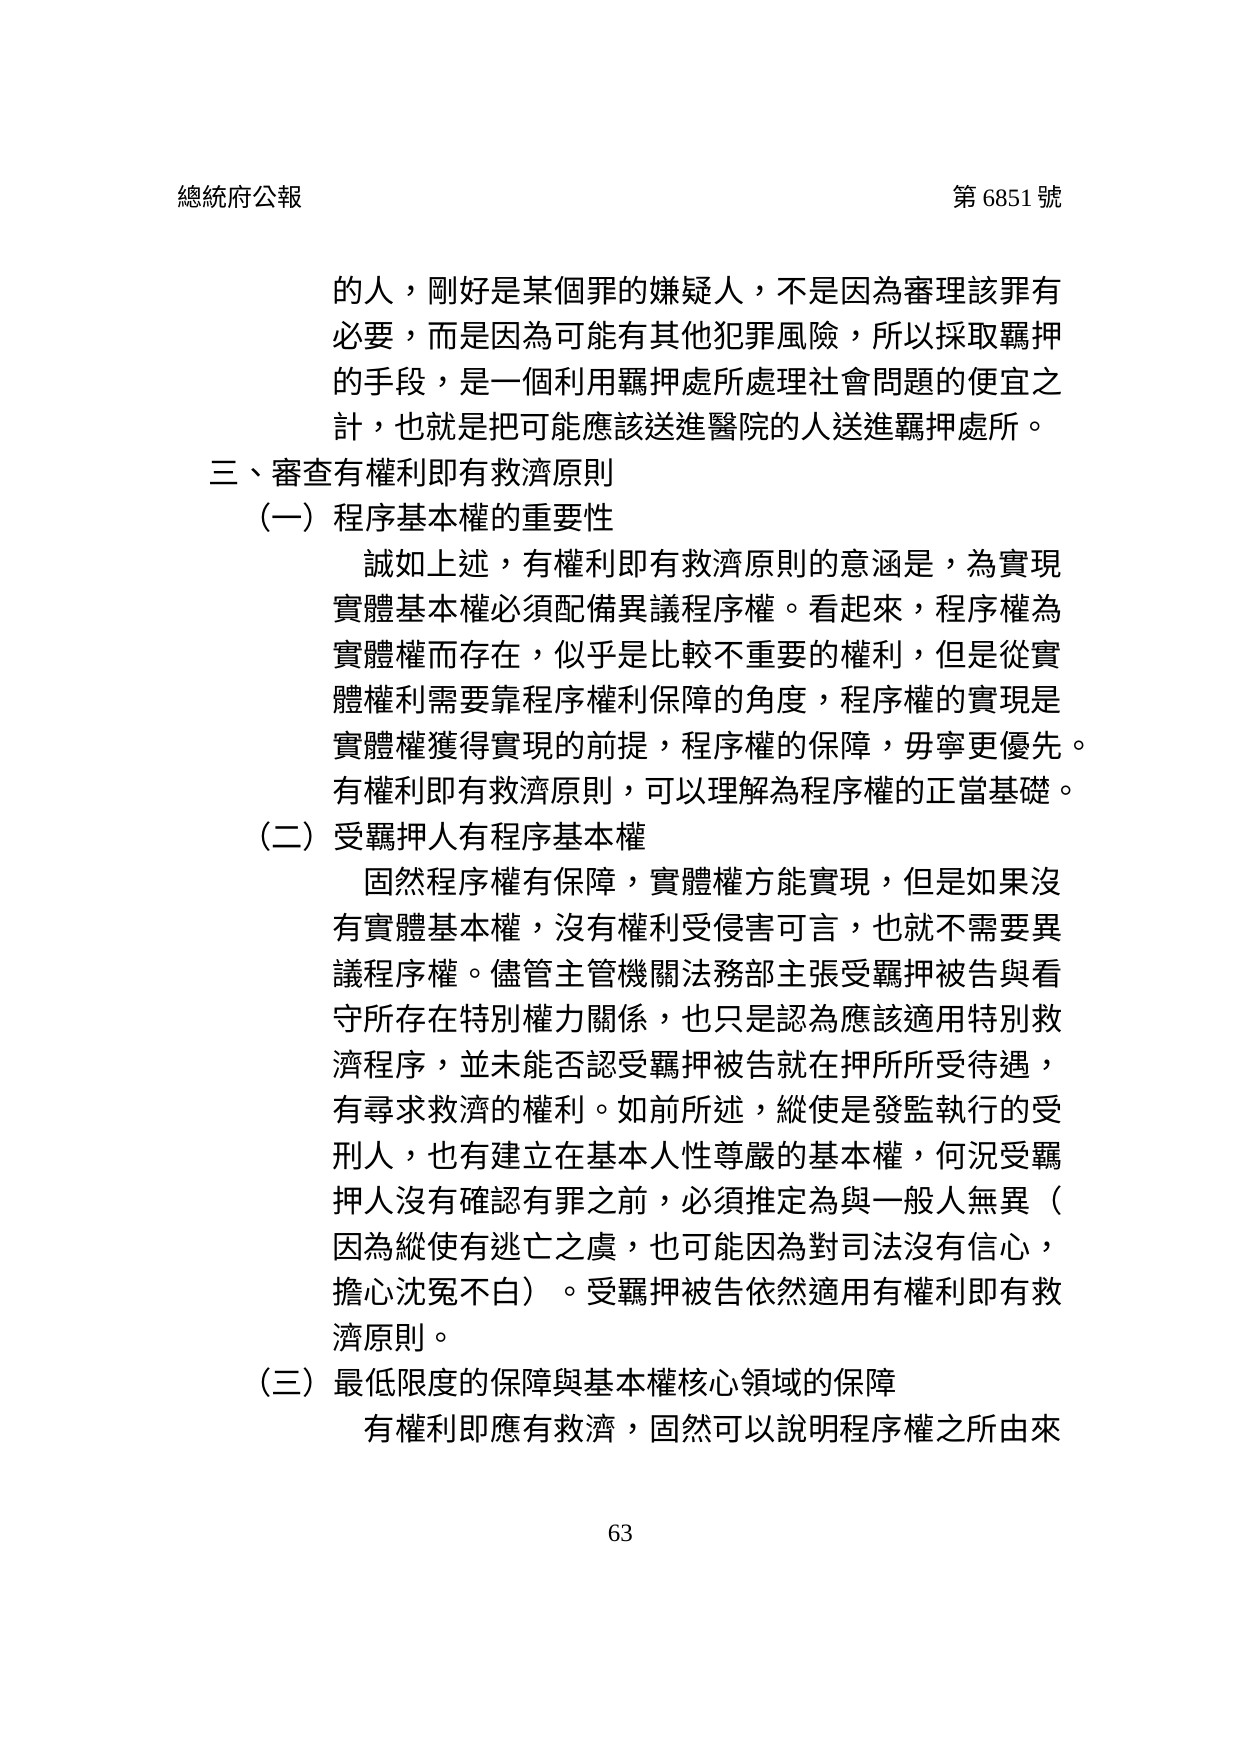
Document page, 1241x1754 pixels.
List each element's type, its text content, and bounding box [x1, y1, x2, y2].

text 固然程序權有保障，實體權方能實現，但是如果沒有實體基本權，沒有權利受侵害可言，也就不需要異議程序權。儘管主管機關法務部主張受羈押被告與看守所存在特別權力關係，也只是認為應該適用特別救濟程序，並未能否認受羈押被告就在押所所受待遇，有尋求救濟的權利。如前所述，縱使是發監執行的受刑人，也有建立在基本人性尊嚴的基本權，何況受羈押人沒有確認有罪之前，必須推定為與一般人無異（因為縱使有逃亡之虞，也可能因為對司法沒有信心，擔心沈冤不白）。受羈押被告依然適用有權利即有救濟原則。 [332, 858, 1063, 1358]
text 三、審查有權利即有救濟原則 [177, 448, 1063, 493]
text （二）受羈押人有程序基本權 [177, 812, 1063, 858]
text 的人，剛好是某個罪的嫌疑人，不是因為審理該罪有必要，而是因為可能有其他犯罪風險，所以採取羈押的手段，是一個利用羈押處所處理社會問題的便宜之計，也就是把可能應該送進醫院的人送進羈押處所。 [332, 266, 1063, 448]
text （一）程序基本權的重要性 [177, 493, 1063, 539]
text （三）最低限度的保障與基本權核心領域的保障 [177, 1358, 1063, 1404]
text 誠如上述，有權利即有救濟原則的意涵是，為實現實體基本權必須配備異議程序權。看起來，程序權為實體權而存在，似乎是比較不重要的權利，但是從實體權利需要靠程序權利保障的角度，程序權的實現是實體權獲得實現的前提，程序權的保障，毋寧更優先。有權利即有救濟原則，可以理解為程序權的正當基礎。 [332, 539, 1063, 812]
text 有權利即應有救濟，固然可以說明程序權之所由來，但是卻也僅止於建立程序權的存在基礎，國家只需要提供異議程序的制度性保障（註十五），保障有異議權，至於是何種形式的異議權，屬於立法者的形成自由。以本件聲請人所爭執的訴願權及訴訟權而言，對於某種權利的行使，只提供訴願權或訴訟權當中的一種，或兩種權利都提供，或者兩種權利選擇性地提供，應該都不違反有權利即有救濟原則。此外，這種「只要有就可以」的程序權（異議權）保障，也包括所謂核心領域的保障，一旦有訴願權或訴訟權，一次的行使機會即為已足。至於行使的程序設計是否不足以達成保障實體權利的效果，應該屬於正當法律程序原則的審查範圍，而且應該透過比例原則的審查加以確認。 [332, 1404, 1063, 1449]
